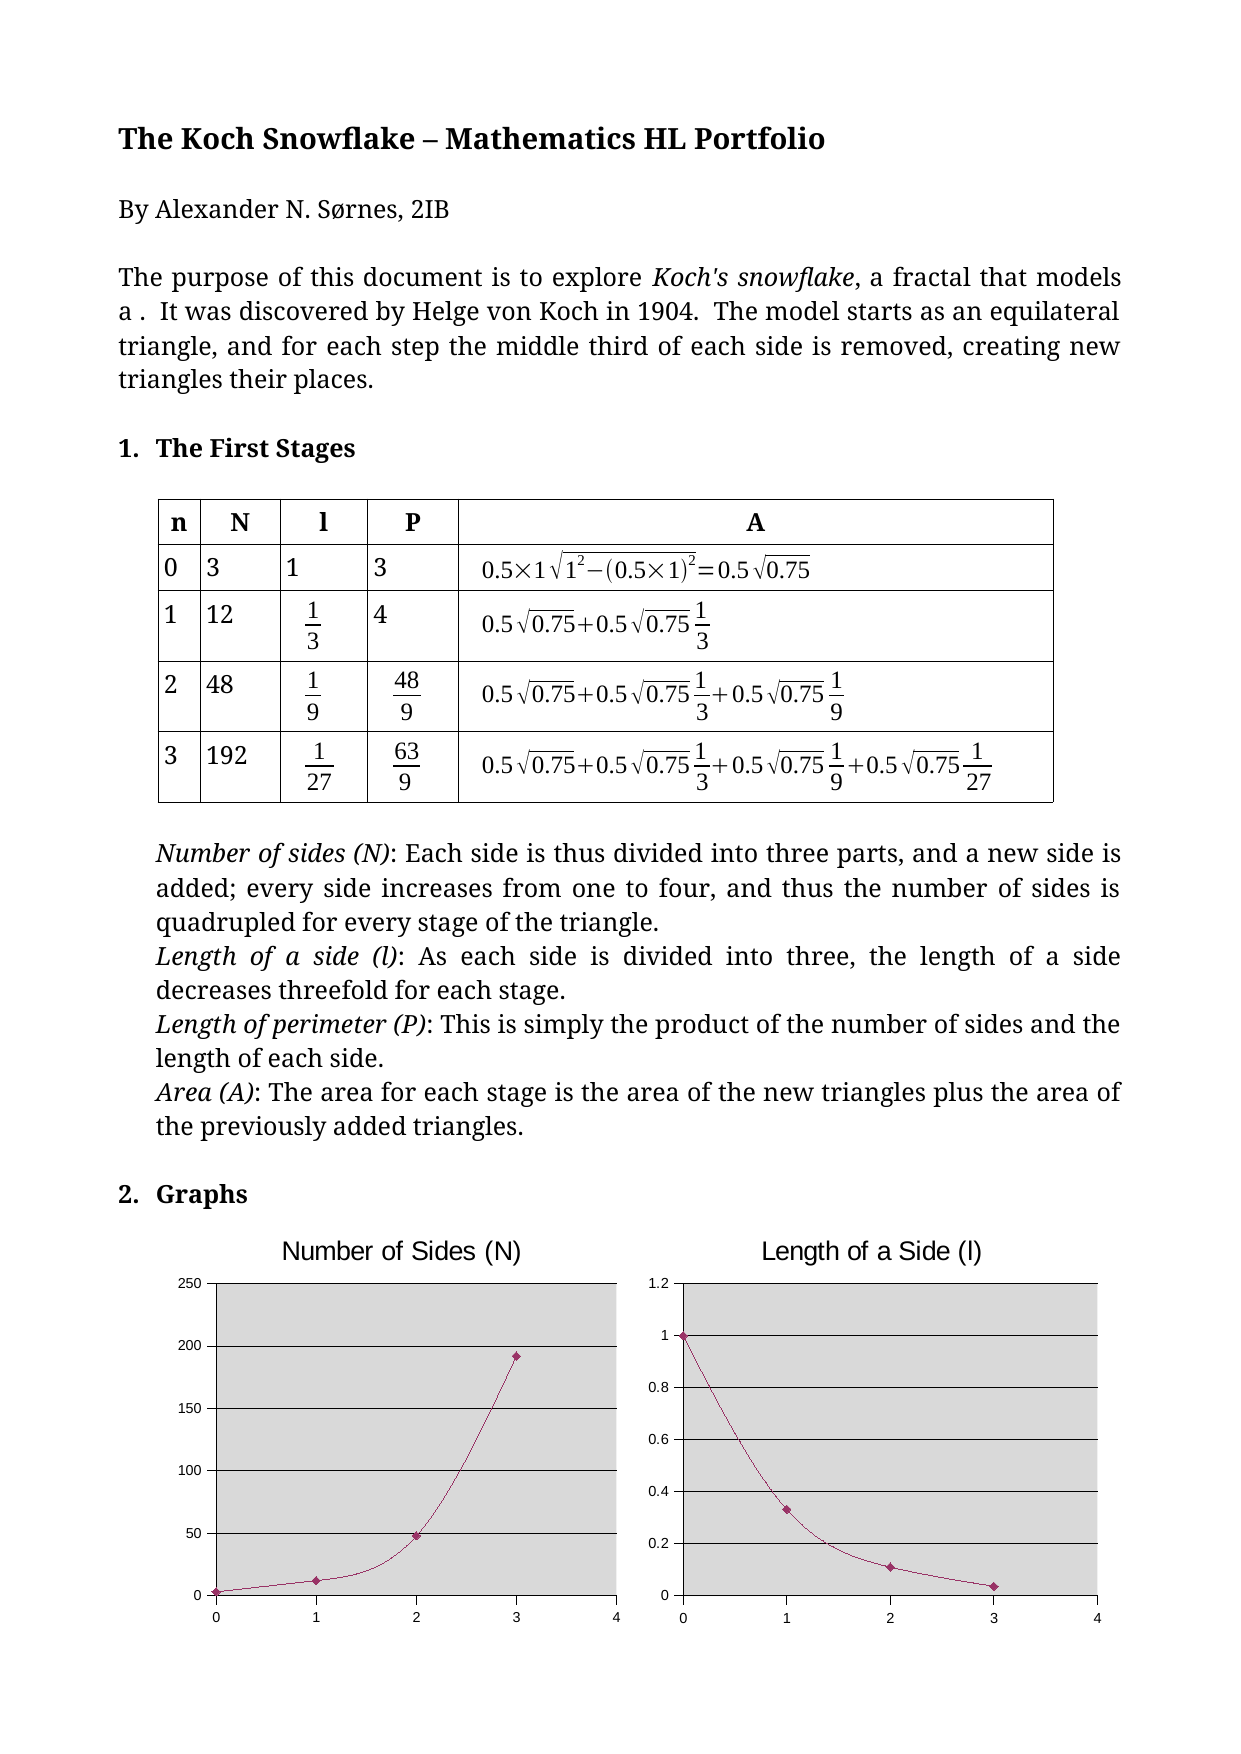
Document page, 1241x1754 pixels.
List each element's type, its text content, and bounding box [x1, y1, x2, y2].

table_cell 0 [159, 545, 200, 590]
table_cell 192 [201, 732, 280, 802]
table_cell [459, 732, 1053, 802]
table_cell [281, 662, 367, 731]
table_header P [368, 500, 458, 544]
table_cell [281, 591, 367, 661]
table_cell [459, 662, 1053, 731]
table_cell 1 [281, 545, 367, 590]
list Area (A): The area for each stage is the area of the new triangles plus the area of the previously added triangles. [118, 1074, 1122, 1143]
table_cell [368, 662, 458, 731]
table_cell 1 [159, 591, 200, 661]
table_cell 3 [201, 545, 280, 590]
table_cell 3 [368, 545, 458, 590]
list Number of sides (N): Each side is thus divided into three parts, and a new side is added; every side increases from one to four, and thus the number of sides is quadrupled for every stage of the triangle. [118, 836, 1122, 938]
table_cell [281, 732, 367, 802]
table_cell 12 [201, 591, 280, 661]
table_header A [459, 500, 1053, 544]
text By Alexander N. Sørnes, 2IB [118, 192, 1122, 226]
table_header n [159, 500, 200, 544]
text The purpose of this document is to explore Koch's snowflake, a fractal that models a . It was discovered by Helge von Koch in 1904. The model starts as an equilateral triangle, and for each step the middle third of each side is removed, creating new triangles their places. [118, 260, 1122, 396]
table_header l [281, 500, 367, 544]
table_cell [368, 732, 458, 802]
table_cell 4 [368, 591, 458, 661]
table_cell [459, 591, 1053, 661]
list Length of perimeter (P): This is simply the product of the number of sides and the length of each side. [118, 1006, 1122, 1074]
table_cell 48 [201, 662, 280, 731]
table_cell 3 [159, 732, 200, 802]
list The First Stages [118, 430, 1122, 464]
table_cell [459, 545, 1053, 590]
text The Koch Snowflake – Mathematics HL Portfolio [118, 118, 1122, 158]
table_cell 2 [159, 662, 200, 731]
list Length of a side (l): As each side is divided into three, the length of a side decreases threefold for each stage. [118, 938, 1122, 1006]
list Graphs [118, 1177, 1122, 1211]
table_header N [201, 500, 280, 544]
